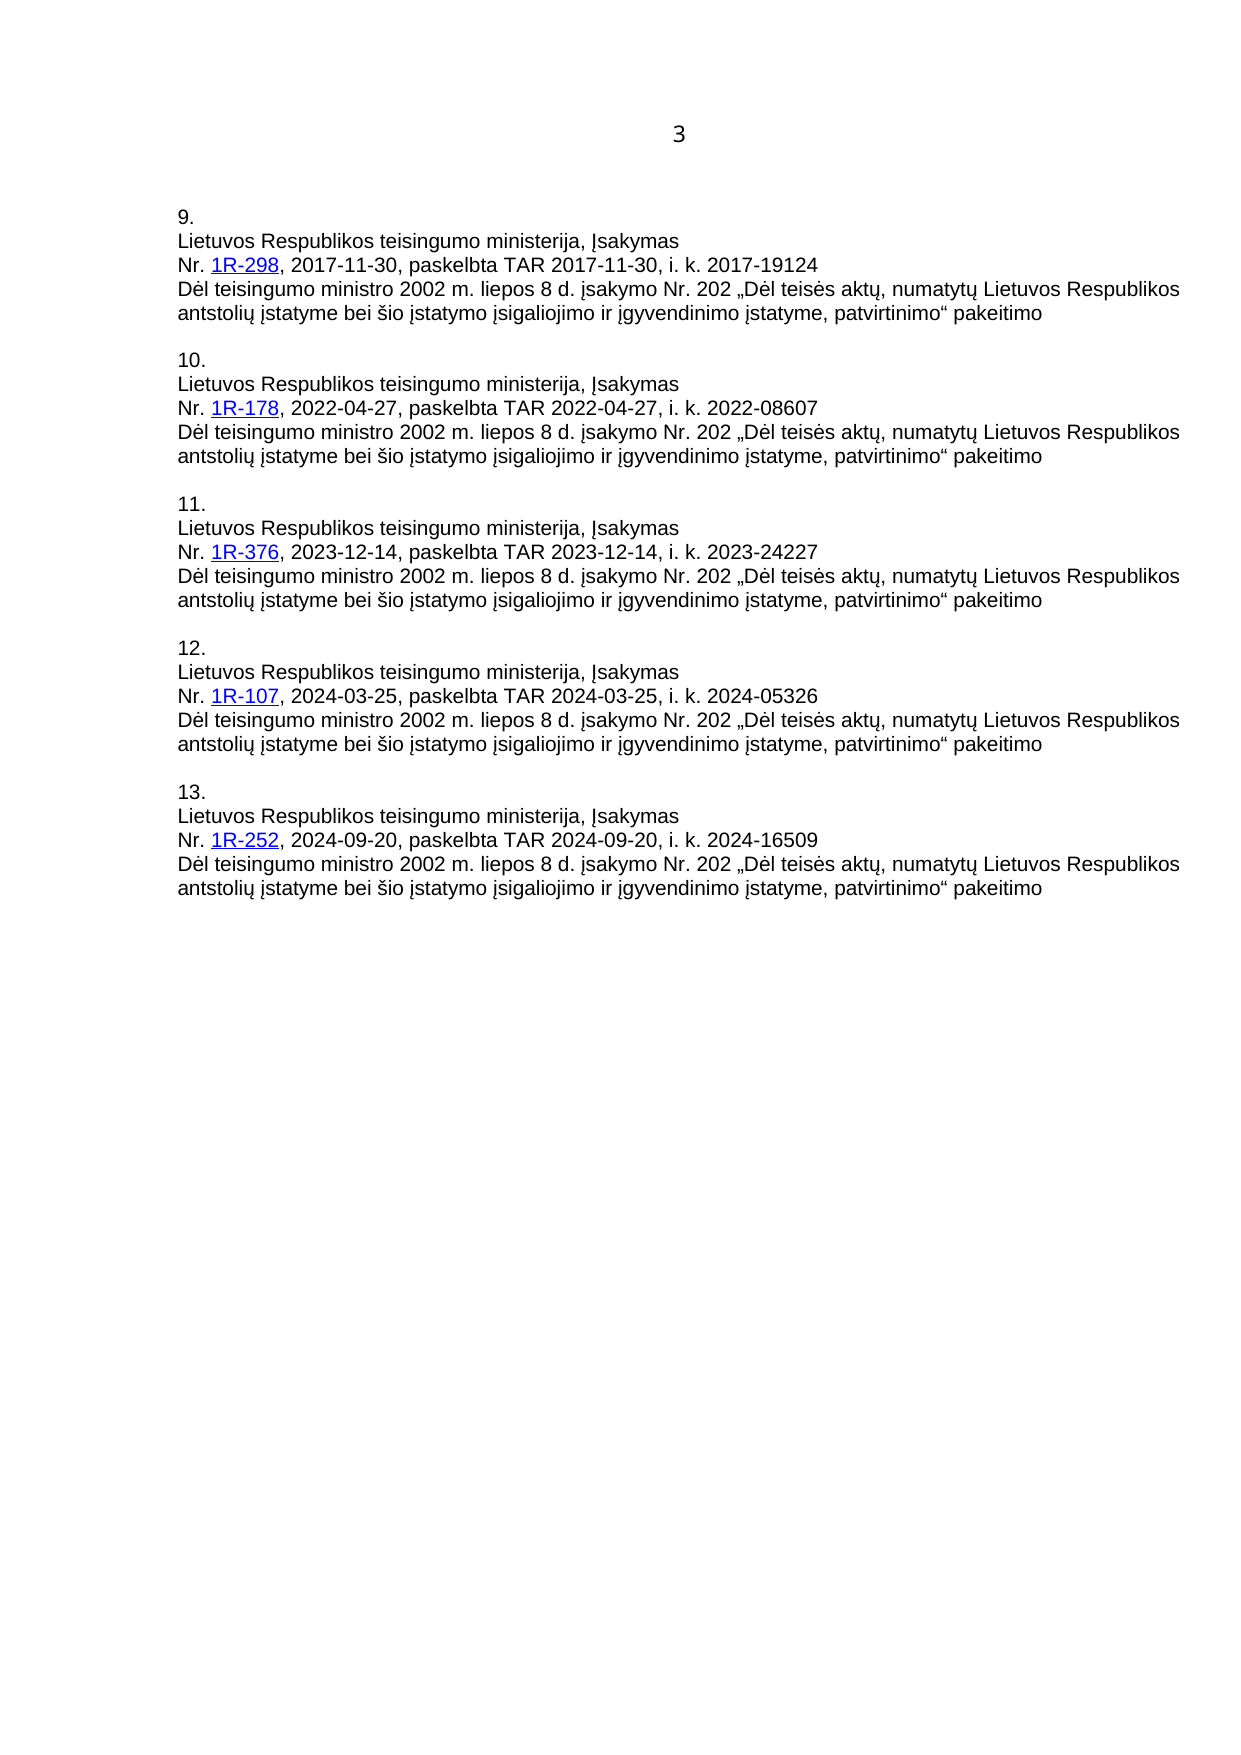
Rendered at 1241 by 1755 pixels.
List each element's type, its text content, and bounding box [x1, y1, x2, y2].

text Nr. 1R-376, 2023-12-14, paskelbta TAR 2023-12-14, i. k. 2023-24227 [177, 540, 1181, 564]
text Nr. 1R-107, 2024-03-25, paskelbta TAR 2024-03-25, i. k. 2024-05326 [177, 684, 1181, 708]
text 13. [177, 779, 1181, 803]
text 11. [177, 492, 1181, 516]
text 12. [177, 636, 1181, 660]
text Nr. 1R-178, 2022-04-27, paskelbta TAR 2022-04-27, i. k. 2022-08607 [177, 396, 1181, 420]
text 9. [177, 204, 1181, 228]
text Lietuvos Respublikos teisingumo ministerija, Įsakymas [177, 803, 1181, 827]
text Nr. 1R-298, 2017-11-30, paskelbta TAR 2017-11-30, i. k. 2017-19124 [177, 252, 1181, 276]
text 10. [177, 348, 1181, 372]
text Lietuvos Respublikos teisingumo ministerija, Įsakymas [177, 660, 1181, 684]
text Dėl teisingumo ministro 2002 m. liepos 8 d. įsakymo Nr. 202 „Dėl teisės aktų, numatytų Lietuvos Respublikos antstolių įstatyme bei šio įstatymo įsigaliojimo ir įgyvendinimo įstatyme, patvirtinimo“ pakeitimo [177, 708, 1181, 756]
text Lietuvos Respublikos teisingumo ministerija, Įsakymas [177, 228, 1181, 252]
text Lietuvos Respublikos teisingumo ministerija, Įsakymas [177, 516, 1181, 540]
text Lietuvos Respublikos teisingumo ministerija, Įsakymas [177, 372, 1181, 396]
text Nr. 1R-252, 2024-09-20, paskelbta TAR 2024-09-20, i. k. 2024-16509 [177, 827, 1181, 851]
text Dėl teisingumo ministro 2002 m. liepos 8 d. įsakymo Nr. 202 „Dėl teisės aktų, numatytų Lietuvos Respublikos antstolių įstatyme bei šio įstatymo įsigaliojimo ir įgyvendinimo įstatyme, patvirtinimo“ pakeitimo [177, 564, 1181, 612]
text Dėl teisingumo ministro 2002 m. liepos 8 d. įsakymo Nr. 202 „Dėl teisės aktų, numatytų Lietuvos Respublikos antstolių įstatyme bei šio įstatymo įsigaliojimo ir įgyvendinimo įstatyme, patvirtinimo“ pakeitimo [177, 420, 1181, 468]
text Dėl teisingumo ministro 2002 m. liepos 8 d. įsakymo Nr. 202 „Dėl teisės aktų, numatytų Lietuvos Respublikos antstolių įstatyme bei šio įstatymo įsigaliojimo ir įgyvendinimo įstatyme, patvirtinimo“ pakeitimo [177, 276, 1181, 324]
text Dėl teisingumo ministro 2002 m. liepos 8 d. įsakymo Nr. 202 „Dėl teisės aktų, numatytų Lietuvos Respublikos antstolių įstatyme bei šio įstatymo įsigaliojimo ir įgyvendinimo įstatyme, patvirtinimo“ pakeitimo [177, 851, 1181, 899]
